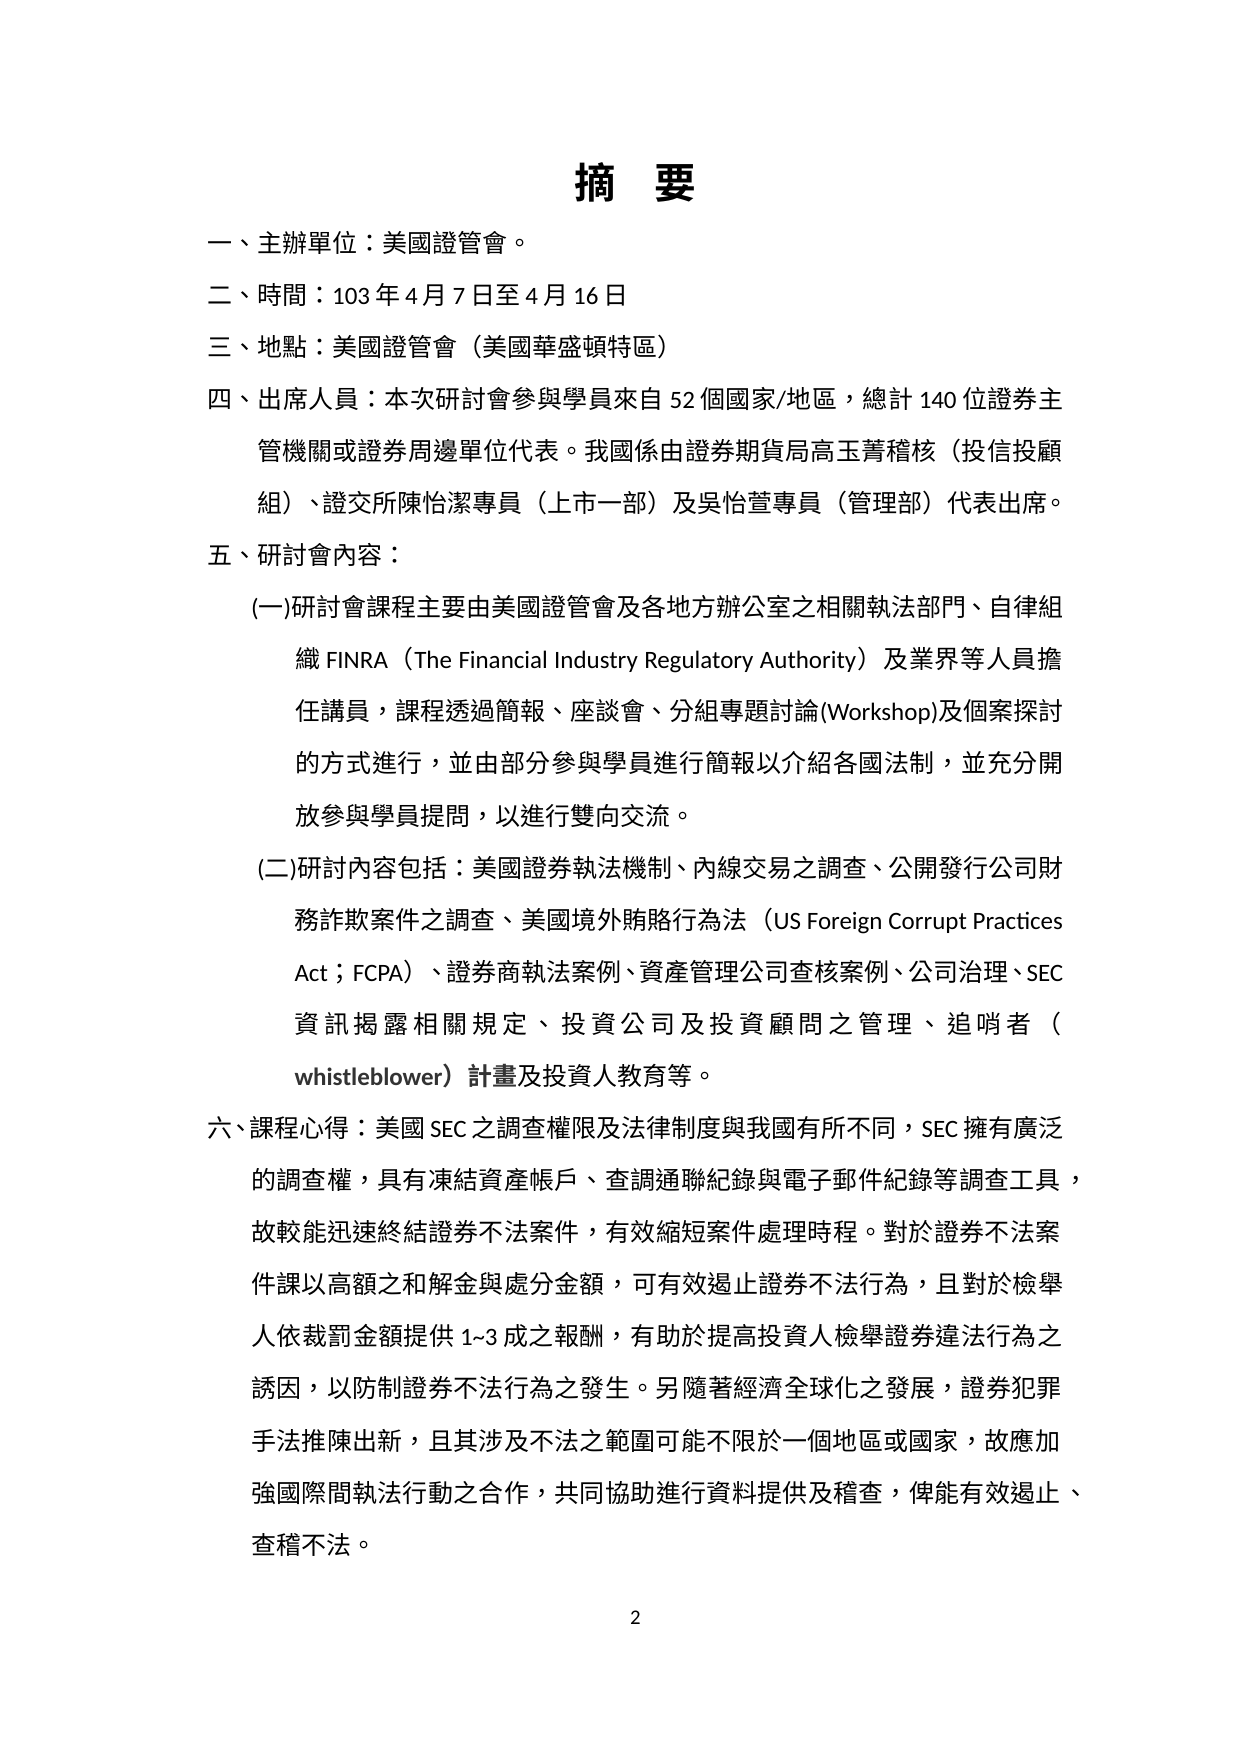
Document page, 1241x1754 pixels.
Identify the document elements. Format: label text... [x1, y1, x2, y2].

text 一、主辦單位：美國證管會。 [207, 210, 1063, 262]
text 六、課程心得：美國SEC之調查權限及法律制度與我國有所不同，SEC擁有廣泛的調查權，具有凍結資產帳戶、查調通聯紀錄與電子郵件紀錄等調查工具，故較能迅速終結證券不法案件，有效縮短案件處理時程。對於證券不法案件課以高額之和解金與處分金額，可有效遏止證券不法行為，且對於檢舉人依裁罰金額提供1~3成之報酬，有助於提高投資人檢舉證券違法行為之誘因，以防制證券不法行為之發生。另隨著經濟全球化之發展，證券犯罪手法推陳出新，且其涉及不法之範圍可能不限於一個地區或國家，故應加強國際間執法行動之合作，共同協助進行資料提供及稽查，俾能有效遏止、查稽不法。 [207, 1096, 1063, 1564]
text 二、時間：103年4月7日至4月16日 [207, 262, 1063, 314]
text 摘 要 [207, 150, 1063, 210]
text 四、出席人員：本次研討會參與學員來自52個國家/地區，總計140位證券主管機關或證券周邊單位代表。我國係由證券期貨局高玉菁稽核（投信投顧組）、證交所陳怡潔專員（上市一部）及吳怡萱專員（管理部）代表出席。 [207, 367, 1063, 523]
text 三、地點：美國證管會（美國華盛頓特區） [207, 314, 1063, 367]
text (二)研討內容包括：美國證券執法機制、內線交易之調查、公開發行公司財務詐欺案件之調查、美國境外賄賂行為法（US Foreign Corrupt Practices Act；FCPA）、證券商執法案例、資產管理公司查核案例、公司治理、SEC資訊揭露相關規定、投資公司及投資顧問之管理、追哨者（whistleblower）計畫及投資人教育等。 [257, 835, 1063, 1096]
text 五、研討會內容： [207, 523, 1063, 575]
text (一)研討會課程主要由美國證管會及各地方辦公室之相關執法部門、自律組織FINRA（The Financial Industry Regulatory Authority）及業界等人員擔任講員，課程透過簡報、座談會、分組專題討論(Workshop)及個案探討的方式進行，並由部分參與學員進行簡報以介紹各國法制，並充分開放參與學員提問，以進行雙向交流。 [251, 575, 1063, 835]
